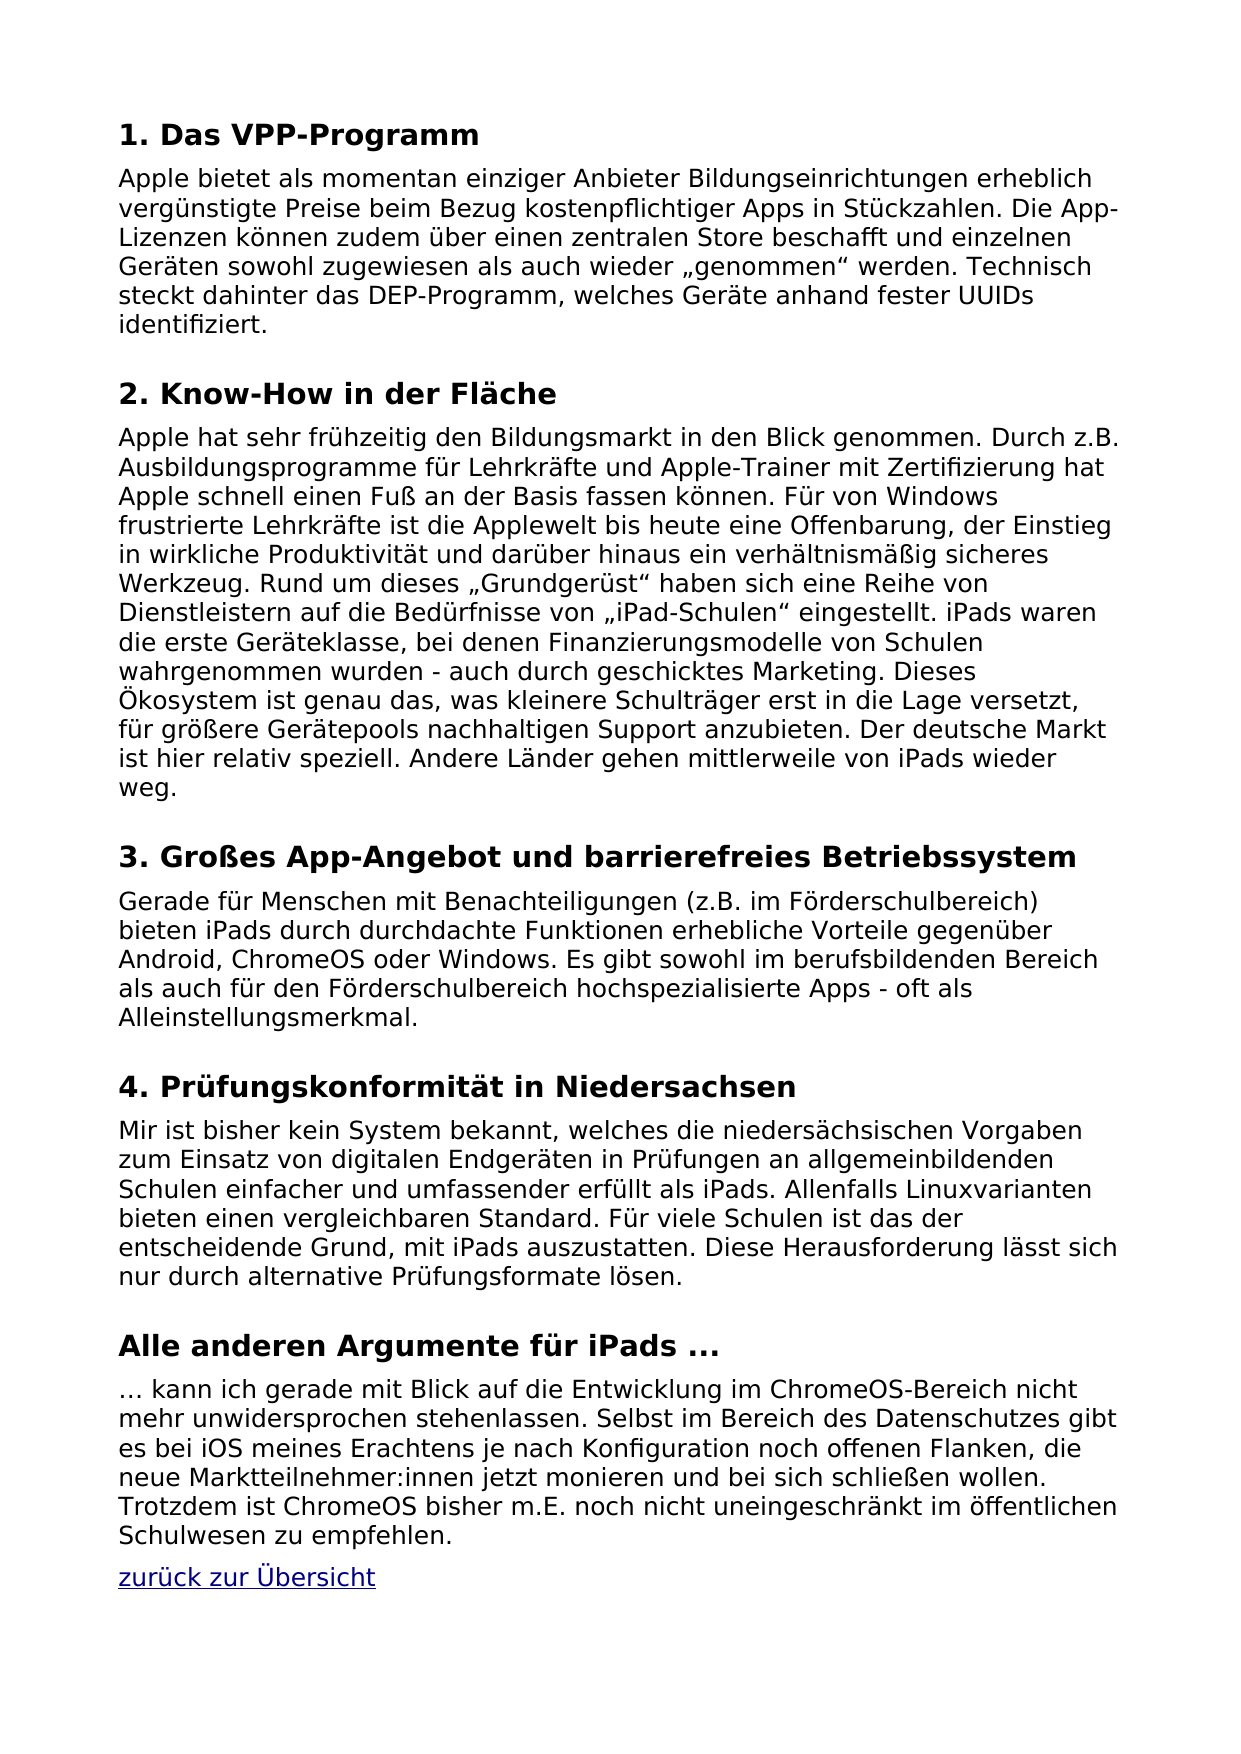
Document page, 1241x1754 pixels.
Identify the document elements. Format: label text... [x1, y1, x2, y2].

text Mir ist bisher kein System bekannt, welches die niedersächsischen Vorgaben zum Einsatz von digitalen Endgeräten in Prüfungen an allgemeinbildenden Schulen einfacher und umfassender erfüllt als iPads. Allenfalls Linuxvarianten bieten einen vergleichbaren Standard. Für viele Schulen ist das der entscheidende Grund, mit iPads auszustatten. Diese Herausforderung lässt sich nur durch alternative Prüfungsformate lösen. [118, 1116, 1122, 1291]
text zurück zur Übersicht [118, 1563, 1122, 1592]
subtitle 4. Prüfungskonformität in Niedersachsen [118, 1070, 1122, 1104]
subtitle Alle anderen Argumente für iPads ... [118, 1329, 1122, 1363]
subtitle 2. Know-How in der Fläche [118, 377, 1122, 411]
text Apple bietet als momentan einziger Anbieter Bildungseinrichtungen erheblich vergünstigte Preise beim Bezug kostenpflichtiger Apps in Stückzahlen. Die App-Lizenzen können zudem über einen zentralen Store beschafft und einzelnen Geräten sowohl zugewiesen als auch wieder „genommen“ werden. Technisch steckt dahinter das DEP-Programm, welches Geräte anhand fester UUIDs identifiziert. [118, 164, 1122, 339]
subtitle 3. Großes App-Angebot und barrierefreies Betriebssystem [118, 840, 1122, 874]
text Gerade für Menschen mit Benachteiligungen (z.B. im Förderschulbereich) bieten iPads durch durchdachte Funktionen erhebliche Vorteile gegenüber Android, ChromeOS oder Windows. Es gibt sowohl im berufsbildenden Bereich als auch für den Förderschulbereich hochspezialisierte Apps - oft als Alleinstellungsmerkmal. [118, 887, 1122, 1032]
text Apple hat sehr frühzeitig den Bildungsmarkt in den Blick genommen. Durch z.B. Ausbildungsprogramme für Lehrkräfte und Apple-Trainer mit Zertifizierung hat Apple schnell einen Fuß an der Basis fassen können. Für von Windows frustrierte Lehrkräfte ist die Applewelt bis heute eine Offenbarung, der Einstieg in wirkliche Produktivität und darüber hinaus ein verhältnismäßig sicheres Werkzeug. Rund um dieses „Grundgerüst“ haben sich eine Reihe von Dienstleistern auf die Bedürfnisse von „iPad-Schulen“ eingestellt. iPads waren die erste Geräteklasse, bei denen Finanzierungsmodelle von Schulen wahrgenommen wurden - auch durch geschicktes Marketing. Dieses Ökosystem ist genau das, was kleinere Schulträger erst in die Lage versetzt, für größere Gerätepools nachhaltigen Support anzubieten. Der deutsche Markt ist hier relativ speziell. Andere Länder gehen mittlerweile von iPads wieder weg. [118, 423, 1122, 803]
text … kann ich gerade mit Blick auf die Entwicklung im ChromeOS-Bereich nicht mehr unwidersprochen stehenlassen. Selbst im Bereich des Datenschutzes gibt es bei iOS meines Erachtens je nach Konfiguration noch offenen Flanken, die neue Marktteilnehmer:innen jetzt monieren und bei sich schließen wollen. Trotzdem ist ChromeOS bisher m.E. noch nicht uneingeschränkt im öffentlichen Schulwesen zu empfehlen. [118, 1375, 1122, 1550]
subtitle 1. Das VPP-Programm [118, 118, 1122, 152]
